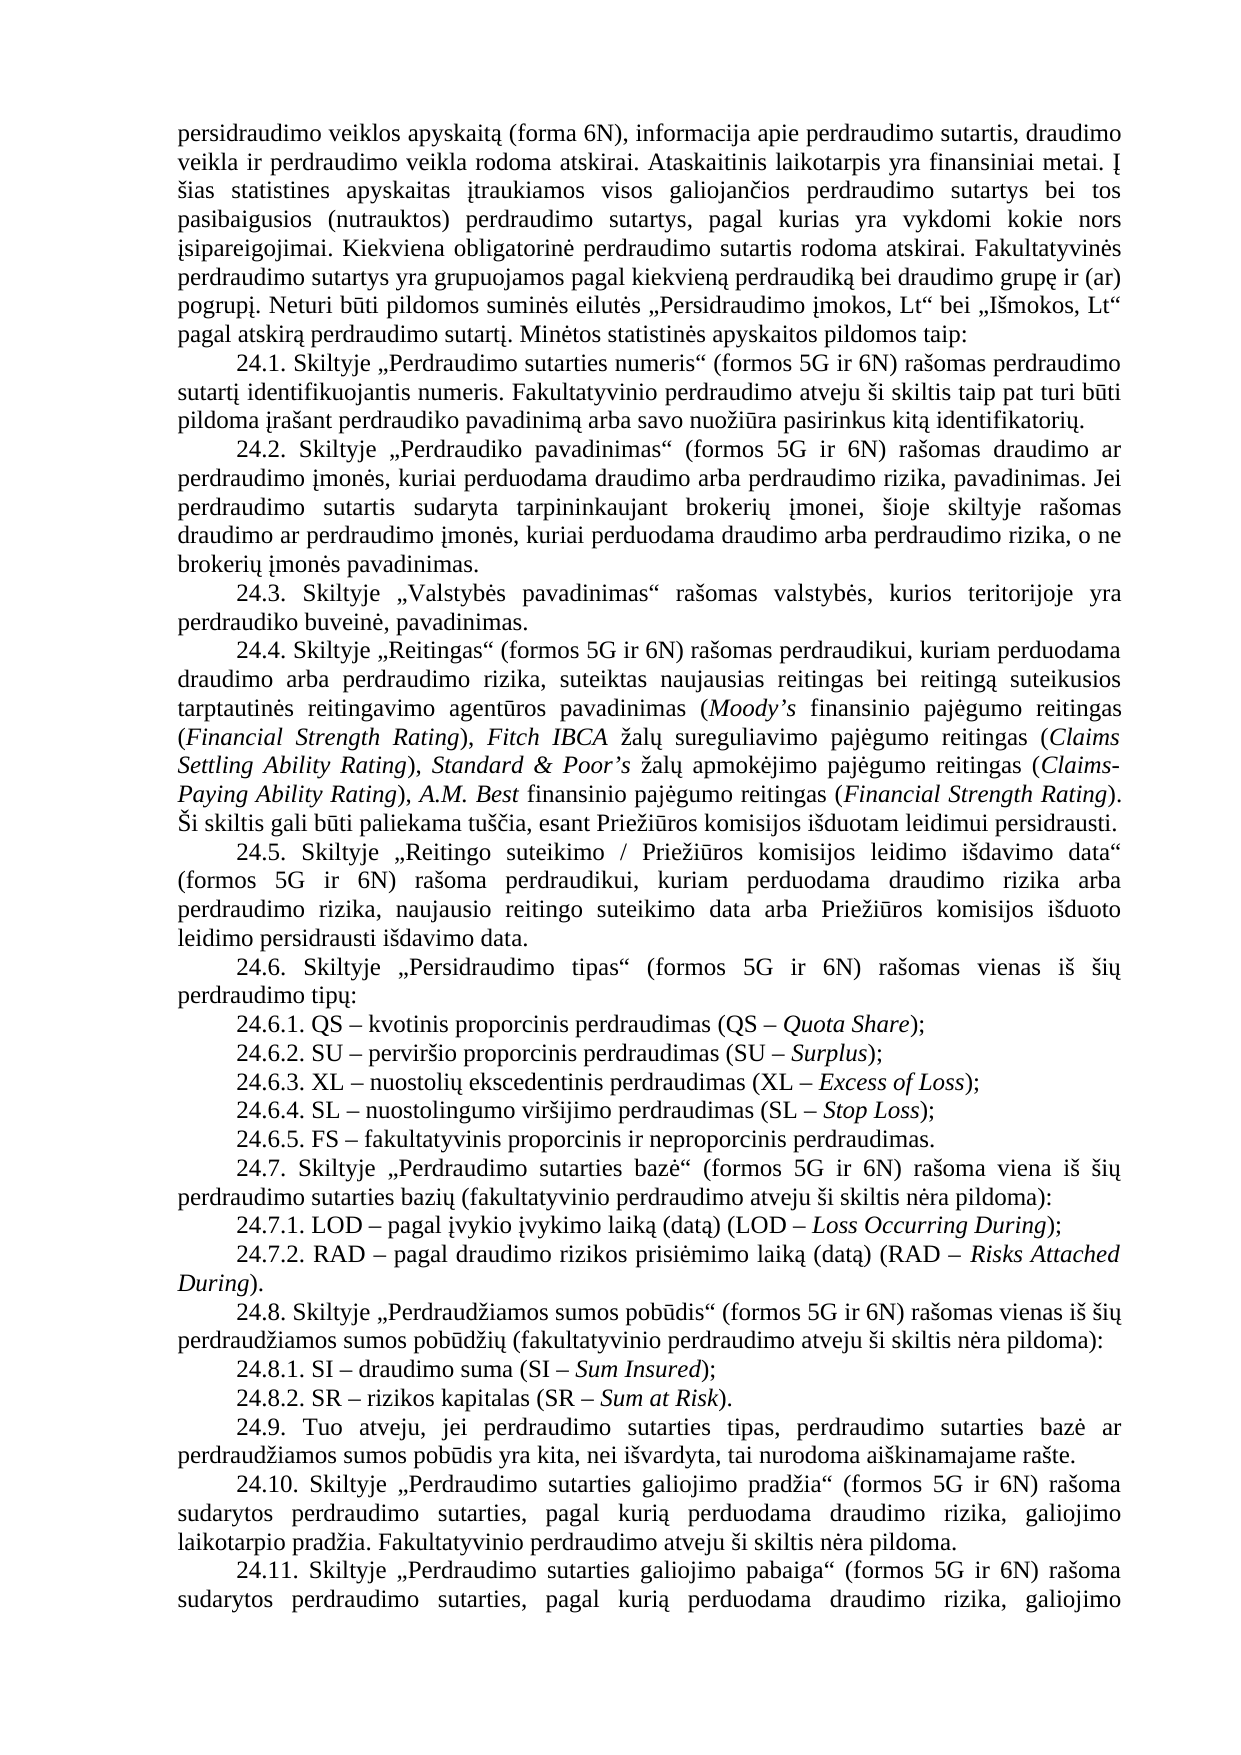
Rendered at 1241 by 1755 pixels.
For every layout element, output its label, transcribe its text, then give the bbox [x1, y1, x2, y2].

text persidraudimo veiklos apyskaitą (forma 6N), informacija apie perdraudimo sutartis, draudimo veikla ir perdraudimo veikla rodoma atskirai. Ataskaitinis laikotarpis yra finansiniai metai. Į šias statistines apyskaitas įtraukiamos visos galiojančios perdraudimo sutartys bei tos pasibaigusios (nutrauktos) perdraudimo sutartys, pagal kurias yra vykdomi kokie nors įsipareigojimai. Kiekviena obligatorinė perdraudimo sutartis rodoma atskirai. Fakultatyvinės perdraudimo sutartys yra grupuojamos pagal kiekvieną perdraudiką bei draudimo grupę ir (ar) pogrupį. Neturi būti pildomos suminės eilutės „Persidraudimo įmokos, Lt“ bei „Išmokos, Lt“ pagal atskirą perdraudimo sutartį. Minėtos statistinės apyskaitos pildomos taip: [177, 118, 1122, 348]
text 24.7.2. RAD – pagal draudimo rizikos prisiėmimo laiką (datą) (RAD – Risks Attached During). [177, 1239, 1122, 1297]
text 24.8. Skiltyje „Perdraudžiamos sumos pobūdis“ (formos 5G ir 6N) rašomas vienas iš šių perdraudžiamos sumos pobūdžių (fakultatyvinio perdraudimo atveju ši skiltis nėra pildoma): [177, 1297, 1122, 1354]
text 24.6. Skiltyje „Persidraudimo tipas“ (formos 5G ir 6N) rašomas vienas iš šių perdraudimo tipų: [177, 952, 1122, 1009]
text 24.6.3. XL – nuostolių ekscedentinis perdraudimas (XL – Excess of Loss); [177, 1067, 1122, 1096]
text 24.3. Skiltyje „Valstybės pavadinimas“ rašomas valstybės, kurios teritorijoje yra perdraudiko buveinė, pavadinimas. [177, 578, 1122, 636]
text 24.9. Tuo atveju, jei perdraudimo sutarties tipas, perdraudimo sutarties bazė ar perdraudžiamos sumos pobūdis yra kita, nei išvardyta, tai nurodoma aiškinamajame rašte. [177, 1412, 1122, 1469]
text 24.2. Skiltyje „Perdraudiko pavadinimas“ (formos 5G ir 6N) rašomas draudimo ar perdraudimo įmonės, kuriai perduodama draudimo arba perdraudimo rizika, pavadinimas. Jei perdraudimo sutartis sudaryta tarpininkaujant brokerių įmonei, šioje skiltyje rašomas draudimo ar perdraudimo įmonės, kuriai perduodama draudimo arba perdraudimo rizika, o ne brokerių įmonės pavadinimas. [177, 434, 1122, 578]
text 24.10. Skiltyje „Perdraudimo sutarties galiojimo pradžia“ (formos 5G ir 6N) rašoma sudarytos perdraudimo sutarties, pagal kurią perduodama draudimo rizika, galiojimo laikotarpio pradžia. Fakultatyvinio perdraudimo atveju ši skiltis nėra pildoma. [177, 1469, 1122, 1556]
text 24.4. Skiltyje „Reitingas“ (formos 5G ir 6N) rašomas perdraudikui, kuriam perduodama draudimo arba perdraudimo rizika, suteiktas naujausias reitingas bei reitingą suteikusios tarptautinės reitingavimo agentūros pavadinimas (Moody’s finansinio pajėgumo reitingas (Financial Strength Rating), Fitch IBCA žalų sureguliavimo pajėgumo reitingas (Claims Settling Ability Rating), Standard & Poor’s žalų apmokėjimo pajėgumo reitingas (Claims-Paying Ability Rating), A.M. Best finansinio pajėgumo reitingas (Financial Strength Rating). Ši skiltis gali būti paliekama tuščia, esant Priežiūros komisijos išduotam leidimui persidrausti. [177, 636, 1122, 837]
text 24.6.1. QS – kvotinis proporcinis perdraudimas (QS – Quota Share); [177, 1009, 1122, 1038]
text 24.11. Skiltyje „Perdraudimo sutarties galiojimo pabaiga“ (formos 5G ir 6N) rašoma sudarytos perdraudimo sutarties, pagal kurią perduodama draudimo rizika, galiojimo [177, 1556, 1122, 1613]
text 24.6.2. SU – perviršio proporcinis perdraudimas (SU – Surplus); [177, 1038, 1122, 1067]
text 24.5. Skiltyje „Reitingo suteikimo / Priežiūros komisijos leidimo išdavimo data“ (formos 5G ir 6N) rašoma perdraudikui, kuriam perduodama draudimo rizika arba perdraudimo rizika, naujausio reitingo suteikimo data arba Priežiūros komisijos išduoto leidimo persidrausti išdavimo data. [177, 837, 1122, 952]
text 24.1. Skiltyje „Perdraudimo sutarties numeris“ (formos 5G ir 6N) rašomas perdraudimo sutartį identifikuojantis numeris. Fakultatyvinio perdraudimo atveju ši skiltis taip pat turi būti pildoma įrašant perdraudiko pavadinimą arba savo nuožiūra pasirinkus kitą identifikatorių. [177, 348, 1122, 434]
text 24.7.1. LOD – pagal įvykio įvykimo laiką (datą) (LOD – Loss Occurring During); [177, 1211, 1122, 1239]
text 24.8.1. SI – draudimo suma (SI – Sum Insured); [177, 1354, 1122, 1383]
text 24.6.5. FS – fakultatyvinis proporcinis ir neproporcinis perdraudimas. [177, 1124, 1122, 1153]
text 24.7. Skiltyje „Perdraudimo sutarties bazė“ (formos 5G ir 6N) rašoma viena iš šių perdraudimo sutarties bazių (fakultatyvinio perdraudimo atveju ši skiltis nėra pildoma): [177, 1153, 1122, 1211]
text 24.8.2. SR – rizikos kapitalas (SR – Sum at Risk). [177, 1383, 1122, 1412]
text 24.6.4. SL – nuostolingumo viršijimo perdraudimas (SL – Stop Loss); [177, 1096, 1122, 1124]
